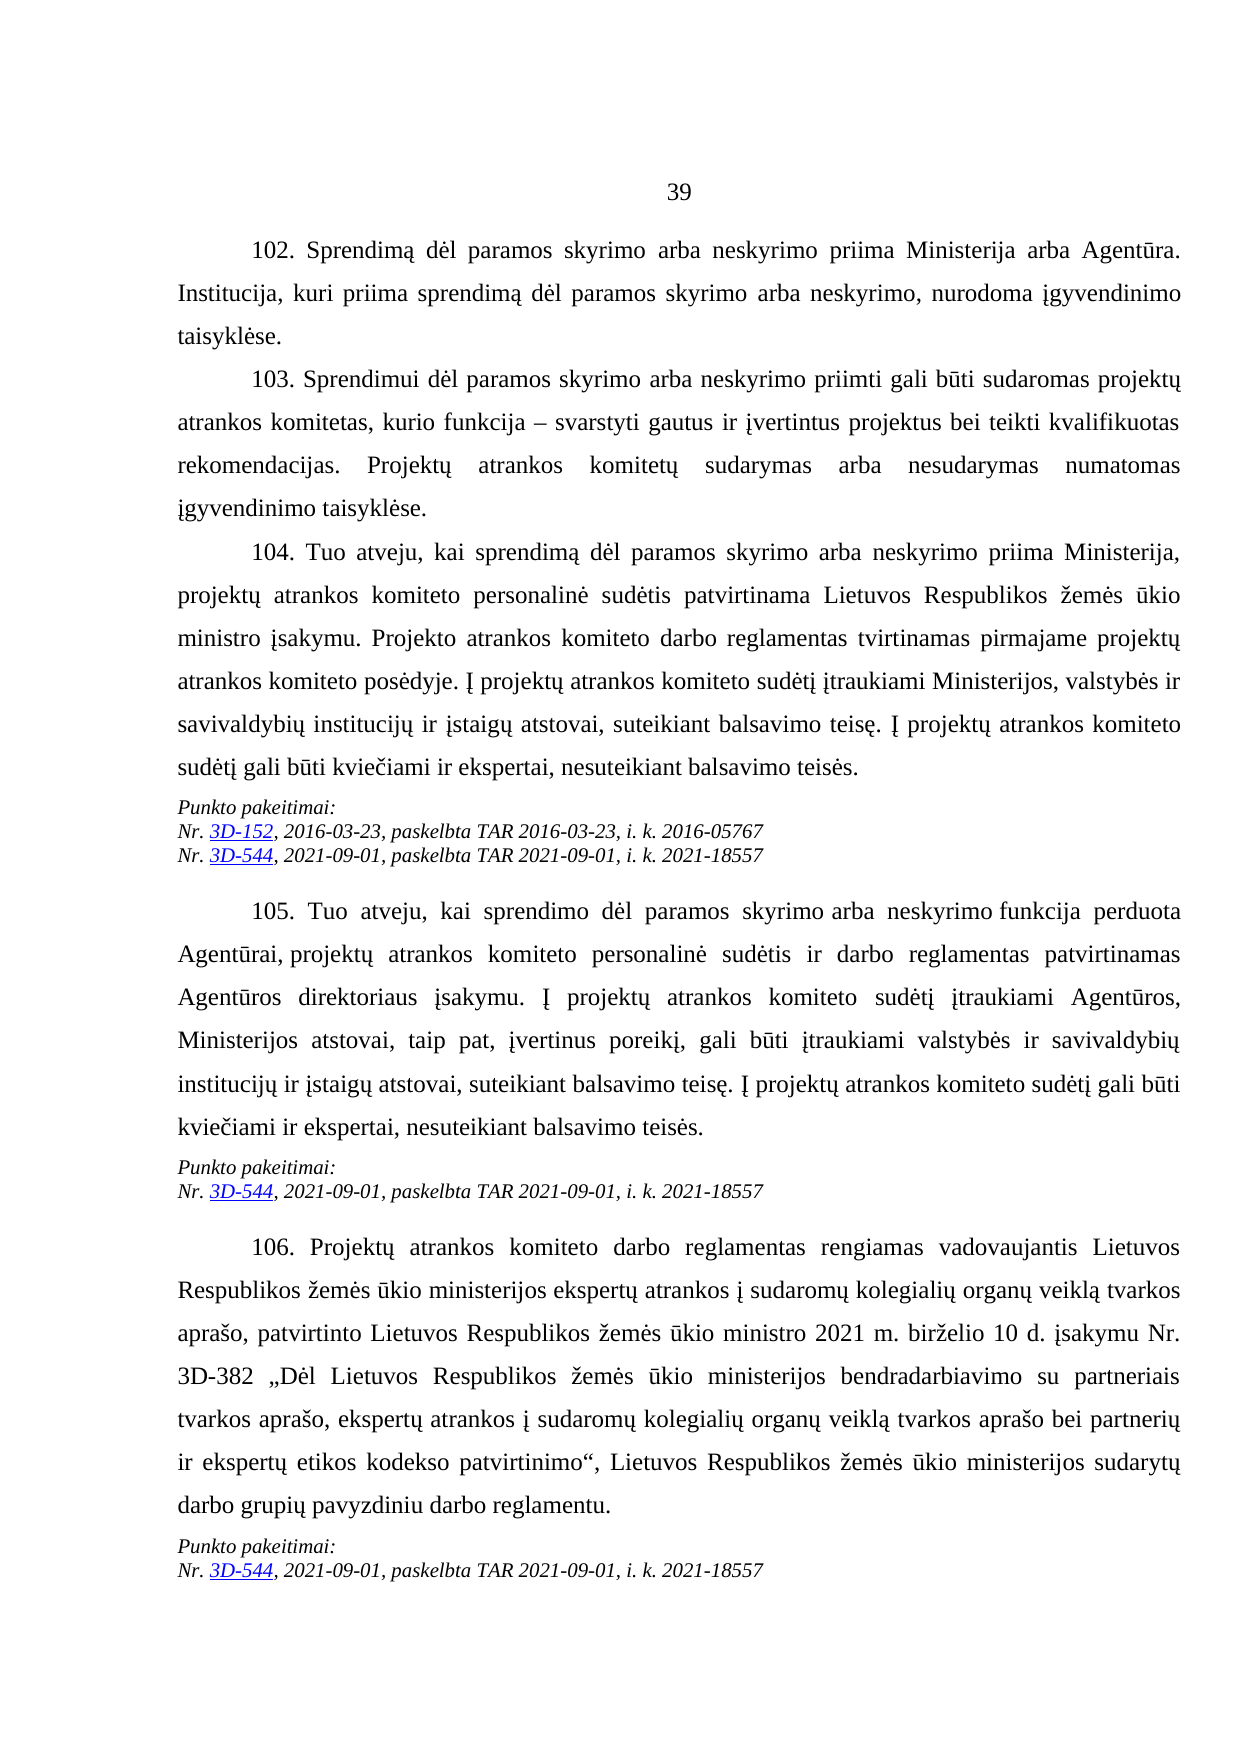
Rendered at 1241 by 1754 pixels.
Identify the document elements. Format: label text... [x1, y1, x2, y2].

text 104. Tuo atveju, kai sprendimą dėl paramos skyrimo arba neskyrimo priima Ministerija, projektų atrankos komiteto personalinė sudėtis patvirtinama Lietuvos Respublikos žemės ūkio ministro įsakymu. Projekto atrankos komiteto darbo reglamentas tvirtinamas pirmajame projektų atrankos komiteto posėdyje. Į projektų atrankos komiteto sudėtį įtraukiami Ministerijos, valstybės ir savivaldybių institucijų ir įstaigų atstovai, suteikiant balsavimo teisę. Į projektų atrankos komiteto sudėtį gali būti kviečiami ir ekspertai, nesuteikiant balsavimo teisės. [177, 537, 1181, 781]
text Nr. 3D-544, 2021-09-01, paskelbta TAR 2021-09-01, i. k. 2021-18557 [177, 1179, 1181, 1203]
text 106. Projektų atrankos komiteto darbo reglamentas rengiamas vadovaujantis Lietuvos Respublikos žemės ūkio ministerijos ekspertų atrankos į sudaromų kolegialių organų veiklą tvarkos aprašo, patvirtinto Lietuvos Respublikos žemės ūkio ministro 2021 m. birželio 10 d. įsakymu Nr. 3D-382 „Dėl Lietuvos Respublikos žemės ūkio ministerijos bendradarbiavimo su partneriais tvarkos aprašo, ekspertų atrankos į sudaromų kolegialių organų veiklą tvarkos aprašo bei partnerių ir ekspertų etikos kodekso patvirtinimo“, Lietuvos Respublikos žemės ūkio ministerijos sudarytų darbo grupių pavyzdiniu darbo reglamentu. [177, 1232, 1181, 1519]
text 103. Sprendimui dėl paramos skyrimo arba neskyrimo priimti gali būti sudaromas projektų atrankos komitetas, kurio funkcija ‒ svarstyti gautus ir įvertintus projektus bei teikti kvalifikuotas rekomendacijas. Projektų atrankos komitetų sudarymas arba nesudarymas numatomas įgyvendinimo taisyklėse. [177, 364, 1181, 522]
text Punkto pakeitimai: [177, 1155, 1181, 1179]
text Punkto pakeitimai: [177, 1534, 1181, 1558]
text Punkto pakeitimai: [177, 795, 1181, 819]
text Nr. 3D-152, 2016-03-23, paskelbta TAR 2016-03-23, i. k. 2016-05767 [177, 819, 1181, 843]
text 105. Tuo atveju, kai sprendimo dėl paramos skyrimo arba neskyrimo funkcija perduota Agentūrai, projektų atrankos komiteto personalinė sudėtis ir darbo reglamentas patvirtinamas Agentūros direktoriaus įsakymu. Į projektų atrankos komiteto sudėtį įtraukiami Agentūros, Ministerijos atstovai, taip pat, įvertinus poreikį, gali būti įtraukiami valstybės ir savivaldybių institucijų ir įstaigų atstovai, suteikiant balsavimo teisę. Į projektų atrankos komiteto sudėtį gali būti kviečiami ir ekspertai, nesuteikiant balsavimo teisės. [177, 896, 1181, 1141]
text Nr. 3D-544, 2021-09-01, paskelbta TAR 2021-09-01, i. k. 2021-18557 [177, 843, 1181, 867]
text 102. Sprendimą dėl paramos skyrimo arba neskyrimo priima Ministerija arba Agentūra. Institucija, kuri priima sprendimą dėl paramos skyrimo arba neskyrimo, nurodoma įgyvendinimo taisyklėse. [177, 235, 1181, 350]
text Nr. 3D-544, 2021-09-01, paskelbta TAR 2021-09-01, i. k. 2021-18557 [177, 1558, 1181, 1582]
